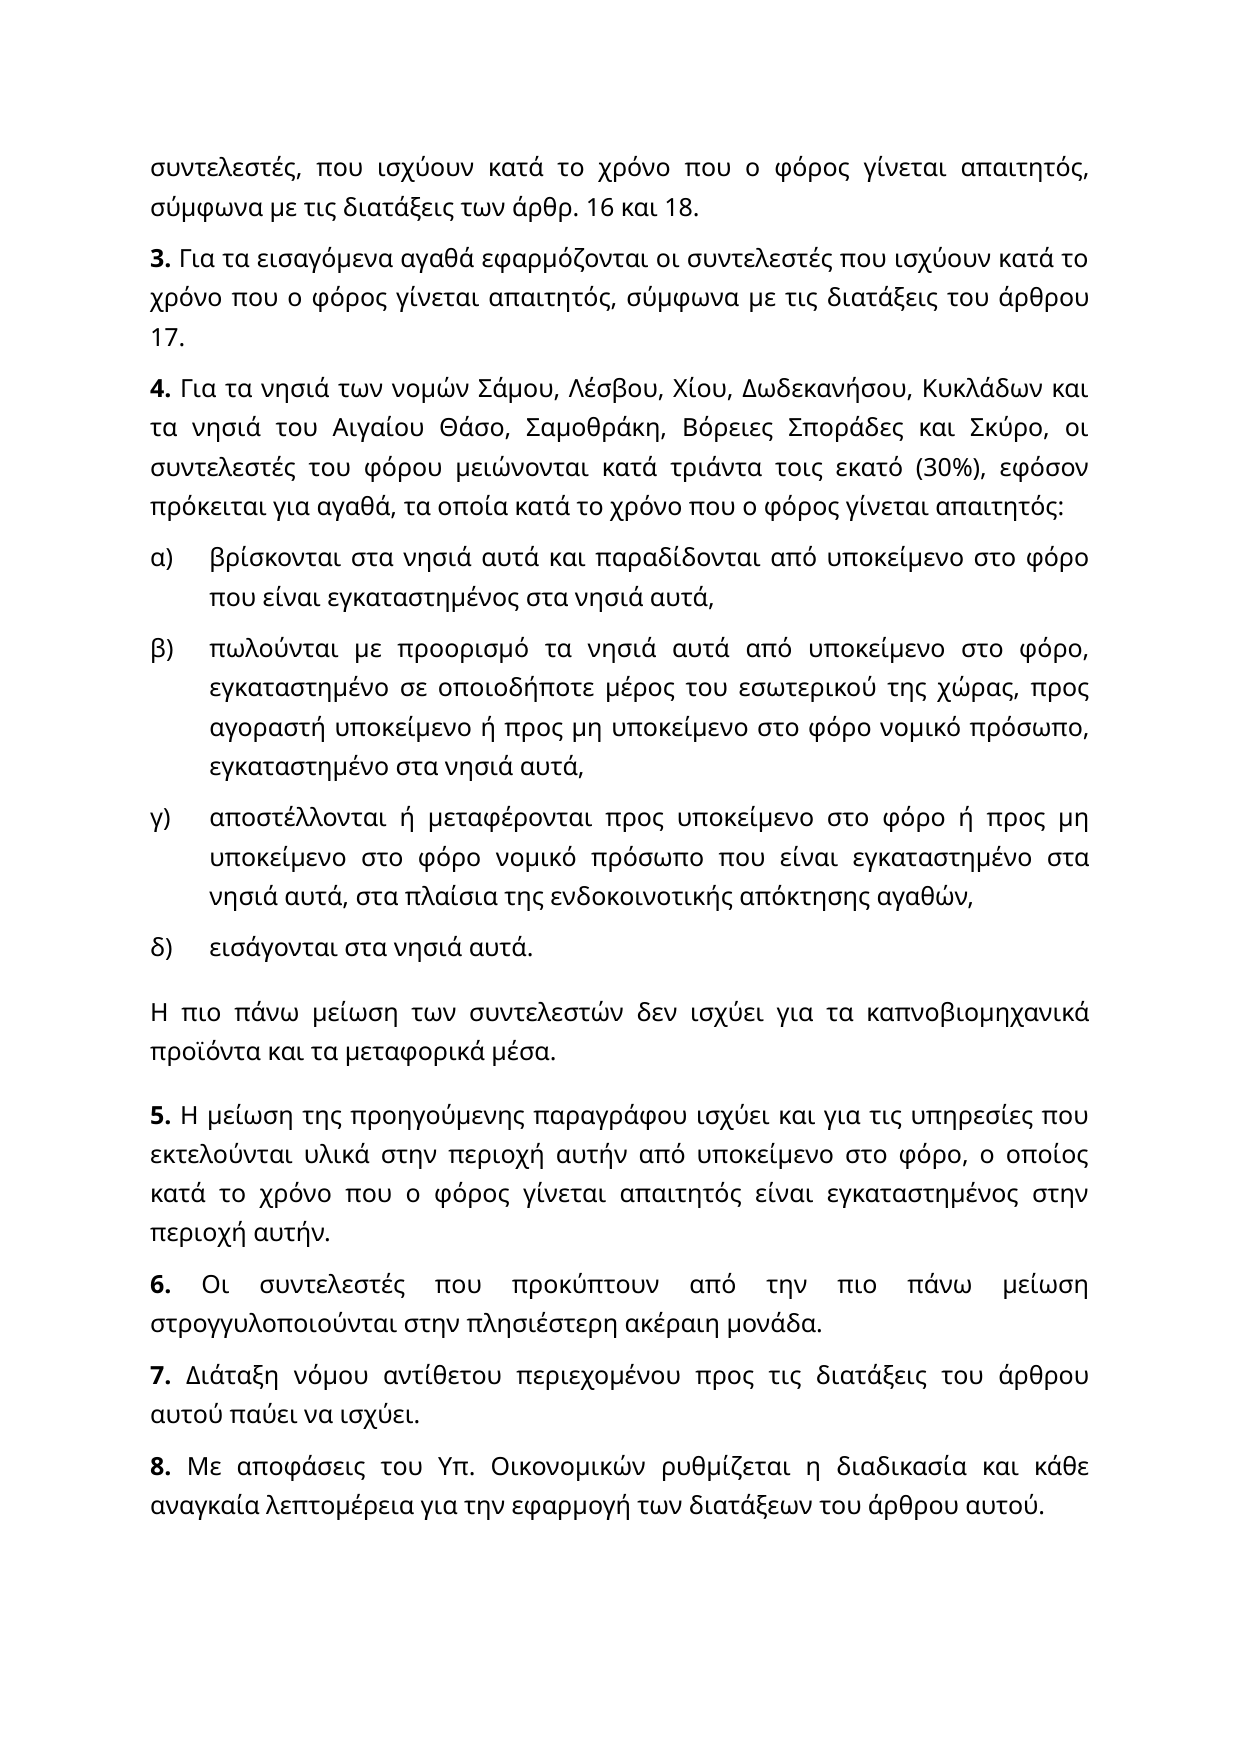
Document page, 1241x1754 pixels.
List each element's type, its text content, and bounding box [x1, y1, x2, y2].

list δ) εισάγονται στα νησιά αυτά. [150, 930, 1090, 964]
text 6. Οι συντελεστές που προκύπτουν από την πιο πάνω μείωση στρογγυλοποιούνται στην πλησιέστερη ακέραιη μονάδα. [150, 1267, 1090, 1340]
text 7. Διάταξη νόμου αντίθετου περιεχομένου προς τις διατάξεις του άρθρου αυτού παύει να ισχύει. [150, 1357, 1090, 1431]
text 8. Με αποφάσεις του Υπ. Οικονομικών ρυθμίζεται η διαδικασία και κάθε αναγκαία λεπτομέρεια για την εφαρμογή των διατάξεων του άρθρου αυτού. [150, 1448, 1090, 1522]
list α) βρίσκονται στα νησιά αυτά και παραδίδονται από υποκείμενο στο φόρο που είναι εγκαταστημένος στα νησιά αυτά, [150, 540, 1090, 613]
text 3. Για τα εισαγόμενα αγαθά εφαρμόζονται οι συντελεστές που ισχύουν κατά το χρόνο που ο φόρος γίνεται απαιτητός, σύμφωνα με τις διατάξεις του άρθρου 17. [150, 241, 1090, 353]
text 4. Για τα νησιά των νομών Σάμου, Λέσβου, Χίου, Δωδεκανήσου, Κυκλάδων και τα νησιά του Αιγαίου Θάσο, Σαμοθράκη, Βόρειες Σποράδες και Σκύρο, οι συντελεστές του φόρου μειώνονται κατά τριάντα τοις εκατό (30%), εφόσον πρόκειται για αγαθά, τα οποία κατά το χρόνο που ο φόρος γίνεται απαιτητός: [150, 371, 1090, 522]
list β) πωλούνται με προορισμό τα νησιά αυτά από υποκείμενο στο φόρο, εγκαταστημένο σε οποιοδήποτε μέρος του εσωτερικού της χώρας, προς αγοραστή υποκείμενο ή προς μη υποκείμενο στο φόρο νομικό πρόσωπο, εγκαταστημένο στα νησιά αυτά, [150, 631, 1090, 782]
text συντελεστές, που ισχύουν κατά το χρόνο που ο φόρος γίνεται απαιτητός, σύμφωνα με τις διατάξεις των άρθρ. 16 και 18. [150, 150, 1090, 223]
text Η πιο πάνω μείωση των συντελεστών δεν ισχύει για τα καπνοβιομηχανικά προϊόντα και τα μεταφορικά μέσα. [150, 994, 1090, 1067]
text 5. Η μείωση της προηγούμενης παραγράφου ισχύει και για τις υπηρεσίες που εκτελούνται υλικά στην περιοχή αυτήν από υποκείμενο στο φόρο, ο οποίος κατά το χρόνο που ο φόρος γίνεται απαιτητός είναι εγκαταστημένος στην περιοχή αυτήν. [150, 1097, 1090, 1249]
list γ) αποστέλλονται ή μεταφέρονται προς υποκείμενο στο φόρο ή προς μη υποκείμενο στο φόρο νομικό πρόσωπο που είναι εγκαταστημένο στα νησιά αυτά, στα πλαίσια της ενδοκοινοτικής απόκτησης αγαθών, [150, 800, 1090, 912]
